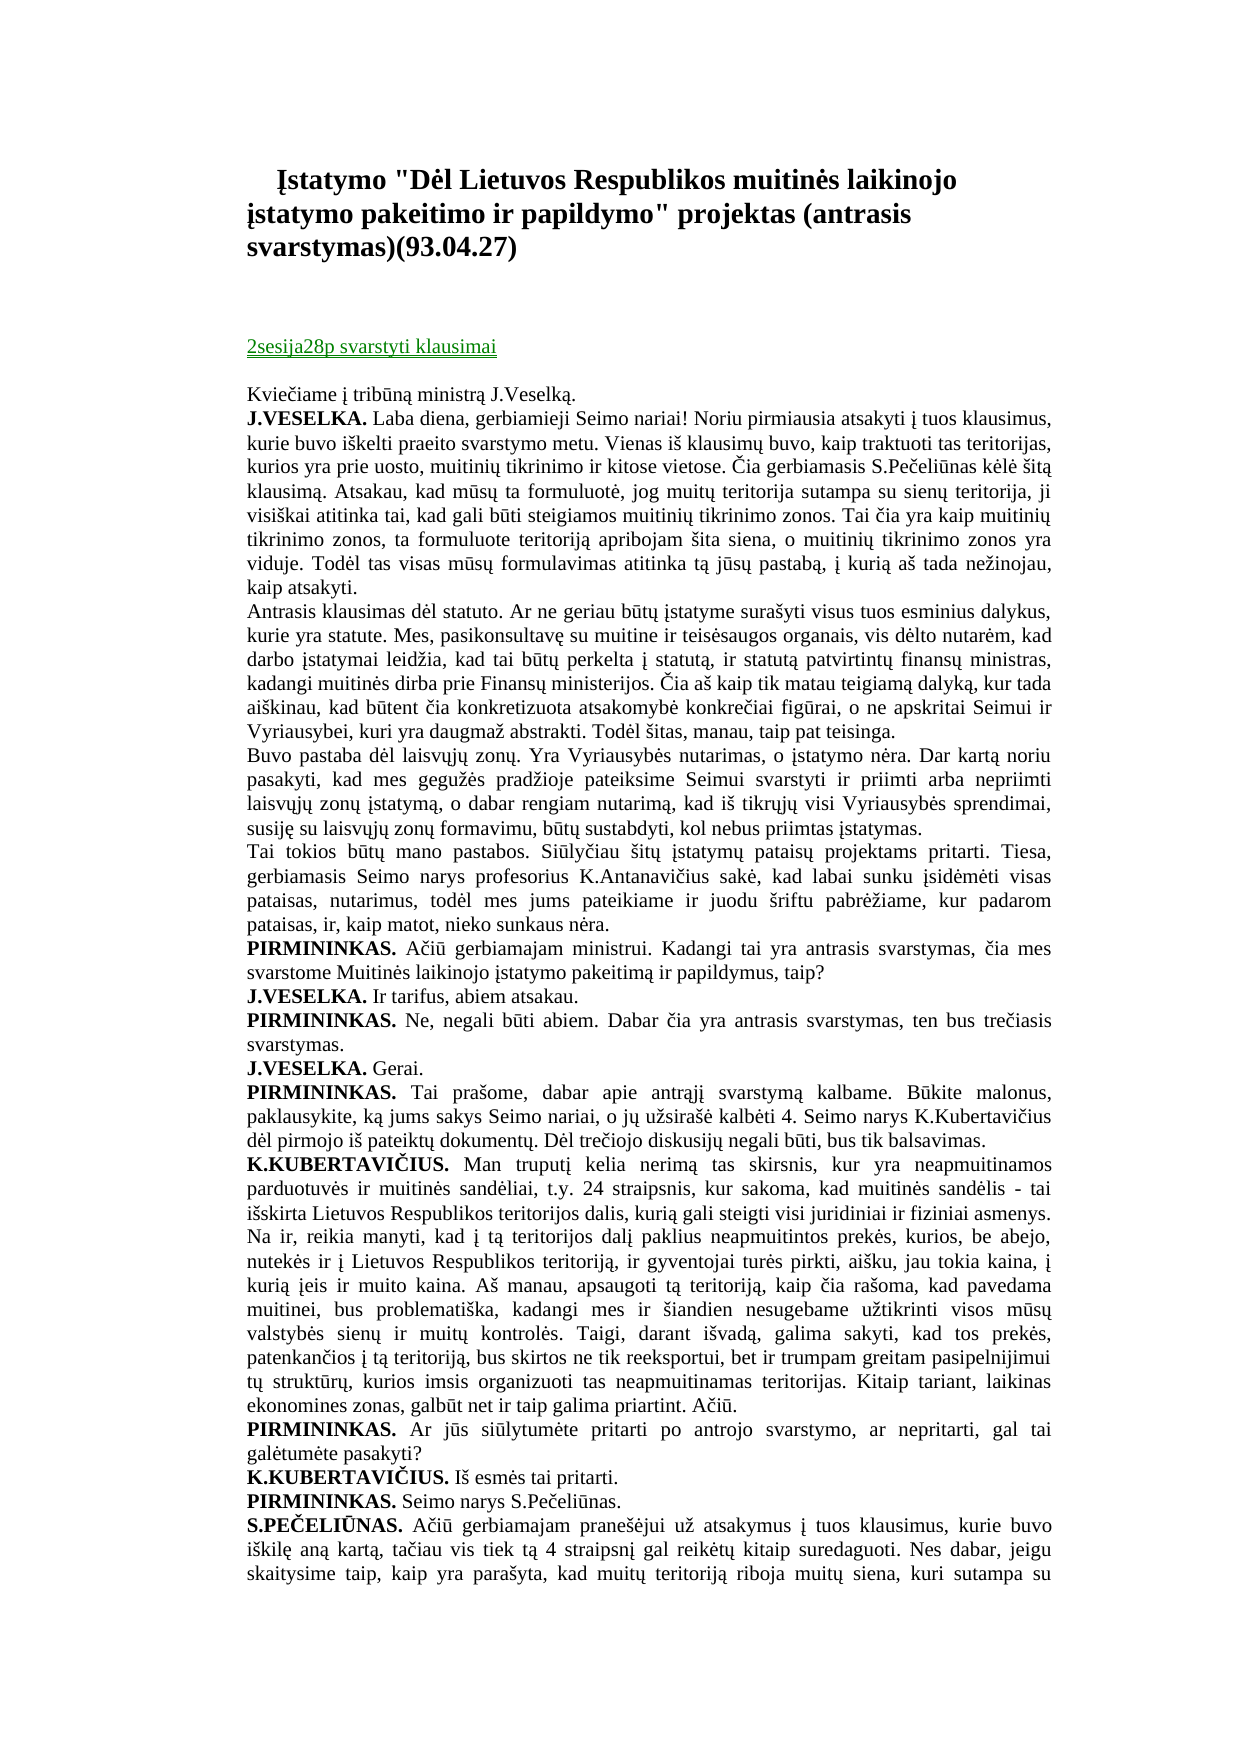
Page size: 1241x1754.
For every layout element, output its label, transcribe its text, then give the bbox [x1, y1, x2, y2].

text 2sesija28p svarstyti klausimai 2sesija28po [247, 334, 1053, 358]
text PIRMININKAS. Seimo narys S.Pečeliūnas. [247, 1489, 1053, 1513]
text Tai tokios būtų mano pastabos. Siūlyčiau šitų įstatymų pataisų projektams pritarti. Tiesa, gerbiamasis Seimo narys profesorius K.Antanavičius sakė, kad labai sunku įsidėmėti visas pataisas, nutarimus, todėl mes jums pateikiame ir juodu šriftu pabrėžiame, kur padarom pataisas, ir, kaip matot, nieko sunkaus nėra. [247, 839, 1053, 936]
text PIRMININKAS. Ar jūs siūlytumėte pritarti po antrojo svarstymo, ar nepritarti, gal tai galėtumėte pasakyti? [247, 1417, 1053, 1465]
text PIRMININKAS. Tai prašome, dabar apie antrąjį svarstymą kalbame. Būkite malonus, paklausykite, ką jums sakys Seimo nariai, o jų užsirašė kalbėti 4. Seimo narys K.Kubertavičius dėl pirmojo iš pateiktų dokumentų. Dėl trečiojo diskusijų negali būti, bus tik balsavimas. [247, 1080, 1053, 1152]
text Įstatymo "Dėl Lietuvos Respublikos muitinės laikinojo įstatymo pakeitimo ir papildymo" projektas (antrasis svarstymas)(93.04.27) [247, 162, 1053, 263]
text S.PEČELIŪNAS. Ačiū gerbiamajam pranešėjui už atsakymus į tuos klausimus, kurie buvo iškilę aną kartą, tačiau vis tiek tą 4 straipsnį gal reikėtų kitaip suredaguoti. Nes dabar, jeigu skaitysime taip, kaip yra parašyta, kad muitų teritoriją riboja muitų siena, kuri sutampa su [247, 1513, 1053, 1585]
text J.VESELKA. Ir tarifus, abiem atsakau. [247, 984, 1053, 1008]
text PIRMININKAS. Ačiū gerbiamajam ministrui. Kadangi tai yra antrasis svarstymas, čia mes svarstome Muitinės laikinojo įstatymo pakeitimą ir papildymus, taip? [247, 936, 1053, 984]
text PIRMININKAS. Ne, negali būti abiem. Dabar čia yra antrasis svarstymas, ten bus trečiasis svarstymas. [247, 1008, 1053, 1056]
text Kviečiame į tribūną ministrą J.Veselką. [247, 382, 1053, 406]
text J.VESELKA. Gerai. [247, 1056, 1053, 1080]
text Antrasis klausimas dėl statuto. Ar ne geriau būtų įstatyme surašyti visus tuos esminius dalykus, kurie yra statute. Mes, pasikonsultavę su muitine ir teisėsaugos organais, vis dėlto nutarėm, kad darbo įstatymai leidžia, kad tai būtų perkelta į statutą, ir statutą patvirtintų finansų ministras, kadangi muitinės dirba prie Finansų ministerijos. Čia aš kaip tik matau teigiamą dalyką, kur tada aiškinau, kad būtent čia konkretizuota atsakomybė konkrečiai figūrai, o ne apskritai Seimui ir Vyriausybei, kuri yra daugmaž abstrakti. Todėl šitas, manau, taip pat teisinga. [247, 599, 1053, 743]
text K.KUBERTAVIČIUS. Iš esmės tai pritarti. [247, 1465, 1053, 1489]
text Buvo pastaba dėl laisvųjų zonų. Yra Vyriausybės nutarimas, o įstatymo nėra. Dar kartą noriu pasakyti, kad mes gegužės pradžioje pateiksime Seimui svarstyti ir priimti arba nepriimti laisvųjų zonų įstatymą, o dabar rengiam nutarimą, kad iš tikrųjų visi Vyriausybės sprendimai, susiję su laisvųjų zonų formavimu, būtų sustabdyti, kol nebus priimtas įstatymas. [247, 743, 1053, 839]
text K.KUBERTAVIČIUS. Man truputį kelia nerimą tas skirsnis, kur yra neapmuitinamos parduotuvės ir muitinės sandėliai, t.y. 24 straipsnis, kur sakoma, kad muitinės sandėlis - tai išskirta Lietuvos Respublikos teritorijos dalis, kurią gali steigti visi juridiniai ir fiziniai asmenys. Na ir, reikia manyti, kad į tą teritorijos dalį paklius neapmuitintos prekės, kurios, be abejo, nutekės ir į Lietuvos Respublikos teritoriją, ir gyventojai turės pirkti, aišku, jau tokia kaina, į kurią įeis ir muito kaina. Aš manau, apsaugoti tą teritoriją, kaip čia rašoma, kad pavedama muitinei, bus problematiška, kadangi mes ir šiandien nesugebame užtikrinti visos mūsų valstybės sienų ir muitų kontrolės. Taigi, darant išvadą, galima sakyti, kad tos prekės, patenkančios į tą teritoriją, bus skirtos ne tik reeksportui, bet ir trumpam greitam pasipelnijimui tų struktūrų, kurios imsis organizuoti tas neapmuitinamas teritorijas. Kitaip tariant, laikinas ekonomines zonas, galbūt net ir taip galima priartint. Ačiū. [247, 1152, 1053, 1417]
text J.VESELKA. Laba diena, gerbiamieji Seimo nariai! Noriu pirmiausia atsakyti į tuos klausimus, kurie buvo iškelti praeito svarstymo metu. Vienas iš klausimų buvo, kaip traktuoti tas teritorijas, kurios yra prie uosto, muitinių tikrinimo ir kitose vietose. Čia gerbiamasis S.Pečeliūnas kėlė šitą klausimą. Atsakau, kad mūsų ta formuluotė, jog muitų teritorija sutampa su sienų teritorija, ji visiškai atitinka tai, kad gali būti steigiamos muitinių tikrinimo zonos. Tai čia yra kaip muitinių tikrinimo zonos, ta formuluote teritoriją apribojam šita siena, o muitinių tikrinimo zonos yra viduje. Todėl tas visas mūsų formulavimas atitinka tą jūsų pastabą, į kurią aš tada nežinojau, kaip atsakyti. [247, 406, 1053, 599]
